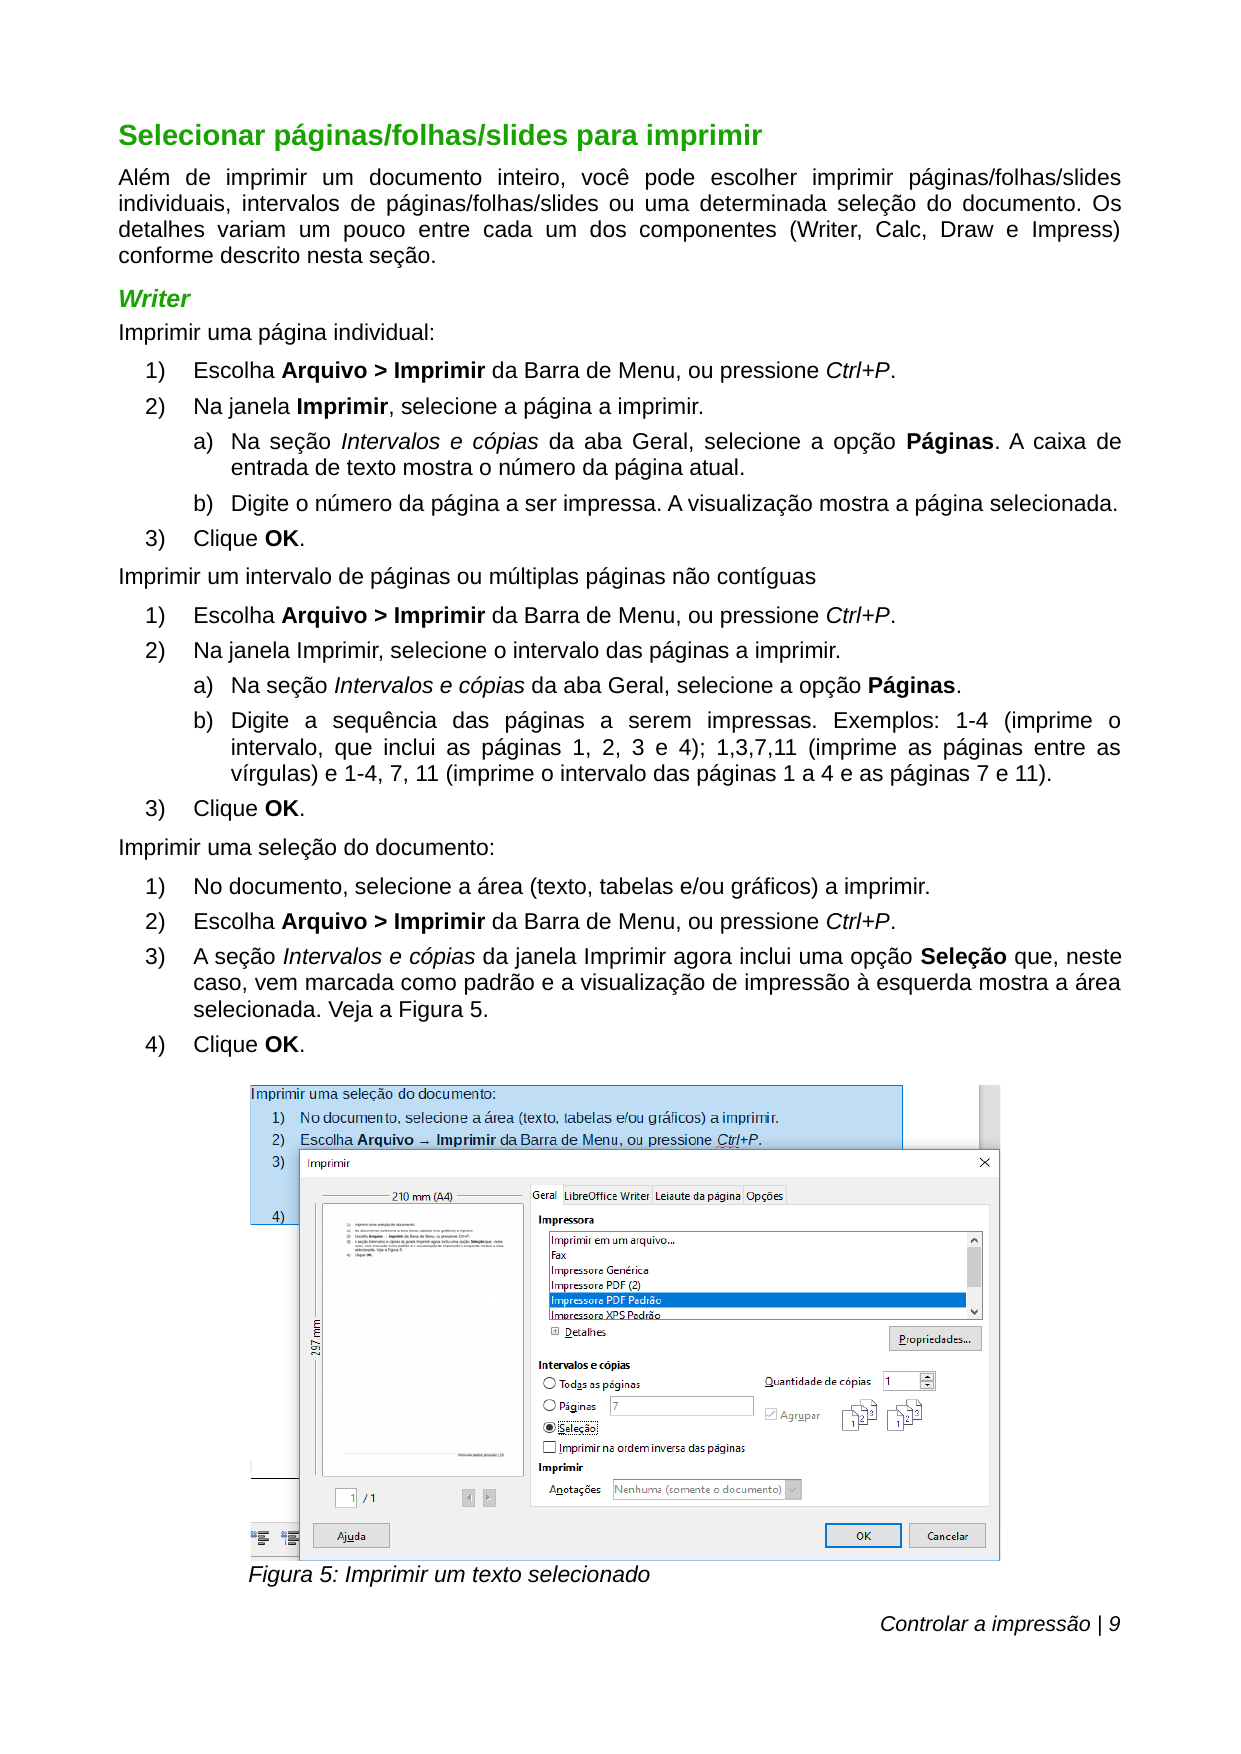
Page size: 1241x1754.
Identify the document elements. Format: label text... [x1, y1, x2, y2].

list Na seção Intervalos e cópias da aba Geral, selecione a opção Páginas. A caixa de entrada de texto mostra o número da página atual. [193, 428, 1122, 481]
list Digite a sequência das páginas a serem impressas. Exemplos: 1-4 (imprime o intervalo, que inclui as páginas 1, 2, 3 e 4); 1,3,7,11 (imprime as páginas entre as vírgulas) e 1-4, 7, 11 (imprime o intervalo das páginas 1 a 4 e as páginas 7 e 11). [193, 707, 1122, 787]
list Na janela Imprimir, selecione o intervalo das páginas a imprimir. [165, 637, 1122, 663]
list No documento, selecione a área (texto, tabelas e/ou gráficos) a imprimir. [165, 873, 1122, 899]
list Clique OK. [165, 525, 1122, 551]
subtitle Writer [118, 284, 1122, 313]
list Imprimir um intervalo de páginas ou múltiplas páginas não contíguas [118, 563, 1122, 589]
list Escolha Arquivo > Imprimir da Barra de Menu, ou pressione Ctrl+P. [165, 908, 1122, 934]
list Na seção Intervalos e cópias da aba Geral, selecione a opção Páginas. [193, 672, 1122, 699]
list A seção Intervalos e cópias da janela Imprimir agora inclui uma opção Seleção que, neste caso, vem marcada como padrão e a visualização de impressão à esquerda mostra a área selecionada. Veja a Figura 5. [165, 943, 1122, 1022]
list Clique OK. [165, 1031, 1122, 1057]
text Além de imprimir um documento inteiro, você pode escolher imprimir páginas/folhas/slides individuais, intervalos de páginas/folhas/slides ou uma determinada seleção do documento. Os detalhes variam um pouco entre cada um dos componentes (Writer, Calc, Draw e Impress) conforme descrito nesta seção. [118, 163, 1122, 269]
list Clique OK. [165, 795, 1122, 822]
text Figura 5: Imprimir um texto selecionado [248, 1074, 1005, 1587]
list Digite o número da página a ser impressa. A visualização mostra a página selecionada. [193, 489, 1122, 516]
list Escolha Arquivo > Imprimir da Barra de Menu, ou pressione Ctrl+P. [165, 357, 1122, 384]
list Imprimir uma seleção do documento: [118, 834, 1122, 860]
list Escolha Arquivo > Imprimir da Barra de Menu, ou pressione Ctrl+P. [165, 602, 1122, 628]
subtitle Selecionar páginas/folhas/slides para imprimir [118, 118, 1122, 152]
list Imprimir uma página individual: [118, 319, 1122, 345]
list Na janela Imprimir, selecione a página a imprimir. [165, 393, 1122, 419]
picture [250, 1085, 1001, 1561]
